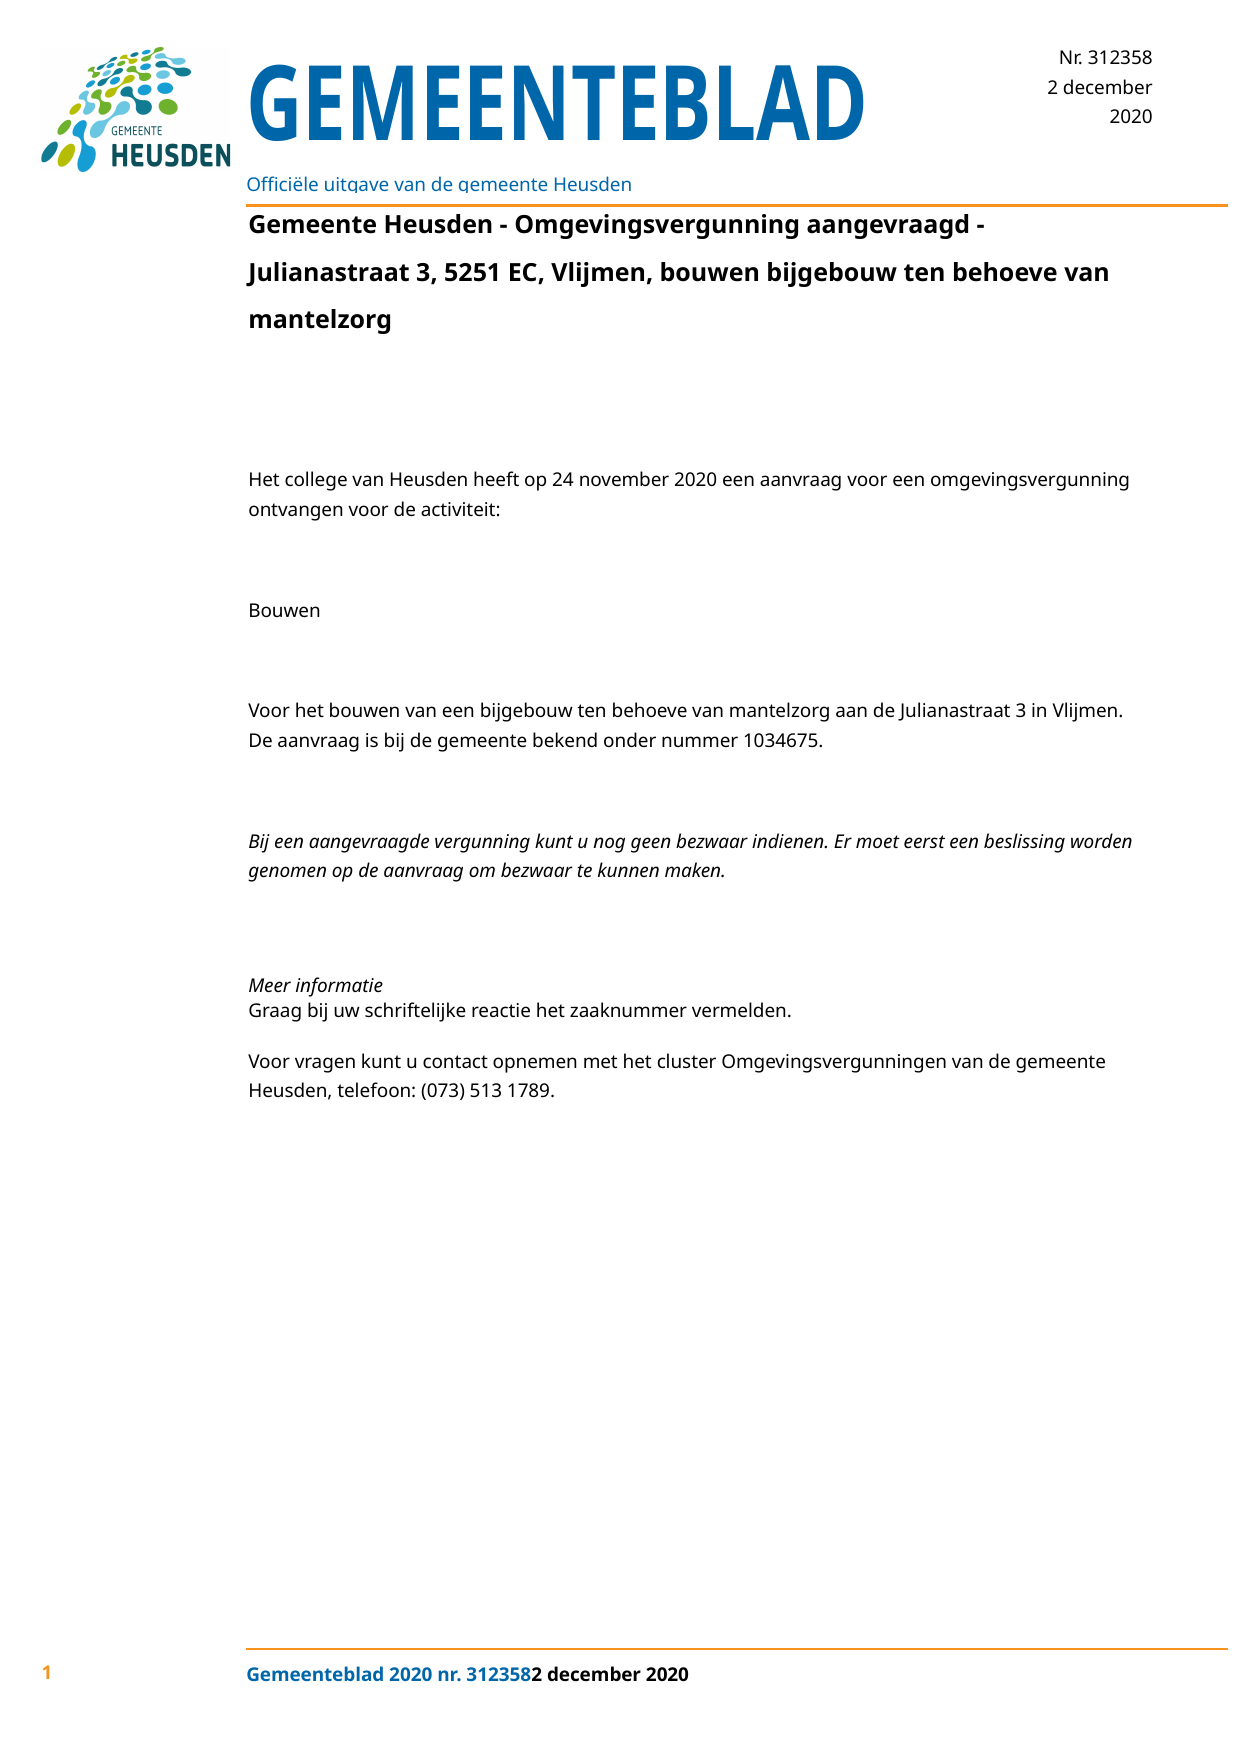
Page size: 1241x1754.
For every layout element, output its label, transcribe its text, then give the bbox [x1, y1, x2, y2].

picture [41, 47, 231, 172]
text Bouwen [248, 597, 1152, 622]
text Voor vragen kunt u contact opnemen met het cluster Omgevingsvergunningen van de gemeente Heusden, telefoon: (073) 513 1789. [248, 1048, 1152, 1103]
text Het college van Heusden heeft op 24 november 2020 een aanvraag voor een omgevingsvergunning ontvangen voor de activiteit: [248, 466, 1152, 522]
text Graag bij uw schriftelijke reactie het zaaknummer vermelden. [248, 998, 1152, 1023]
text Voor het bouwen van een bijgebouw ten behoeve van mantelzorg aan de Julianastraat 3 in Vlijmen. De aanvraag is bij de gemeente bekend onder nummer 1034675. [248, 698, 1152, 753]
text Meer informatie [248, 972, 1152, 998]
text Gemeente Heusden - Omgevingsvergunning aangevraagd - Julianastraat 3, 5251 EC, Vlijmen, bouwen bijgebouw ten behoeve van mantelzorg [248, 207, 1152, 336]
text Bij een aangevraagde vergunning kunt u nog geen bezwaar indienen. Er moet eerst een beslissing worden genomen op de aanvraag om bezwaar te kunnen maken. [248, 828, 1152, 883]
